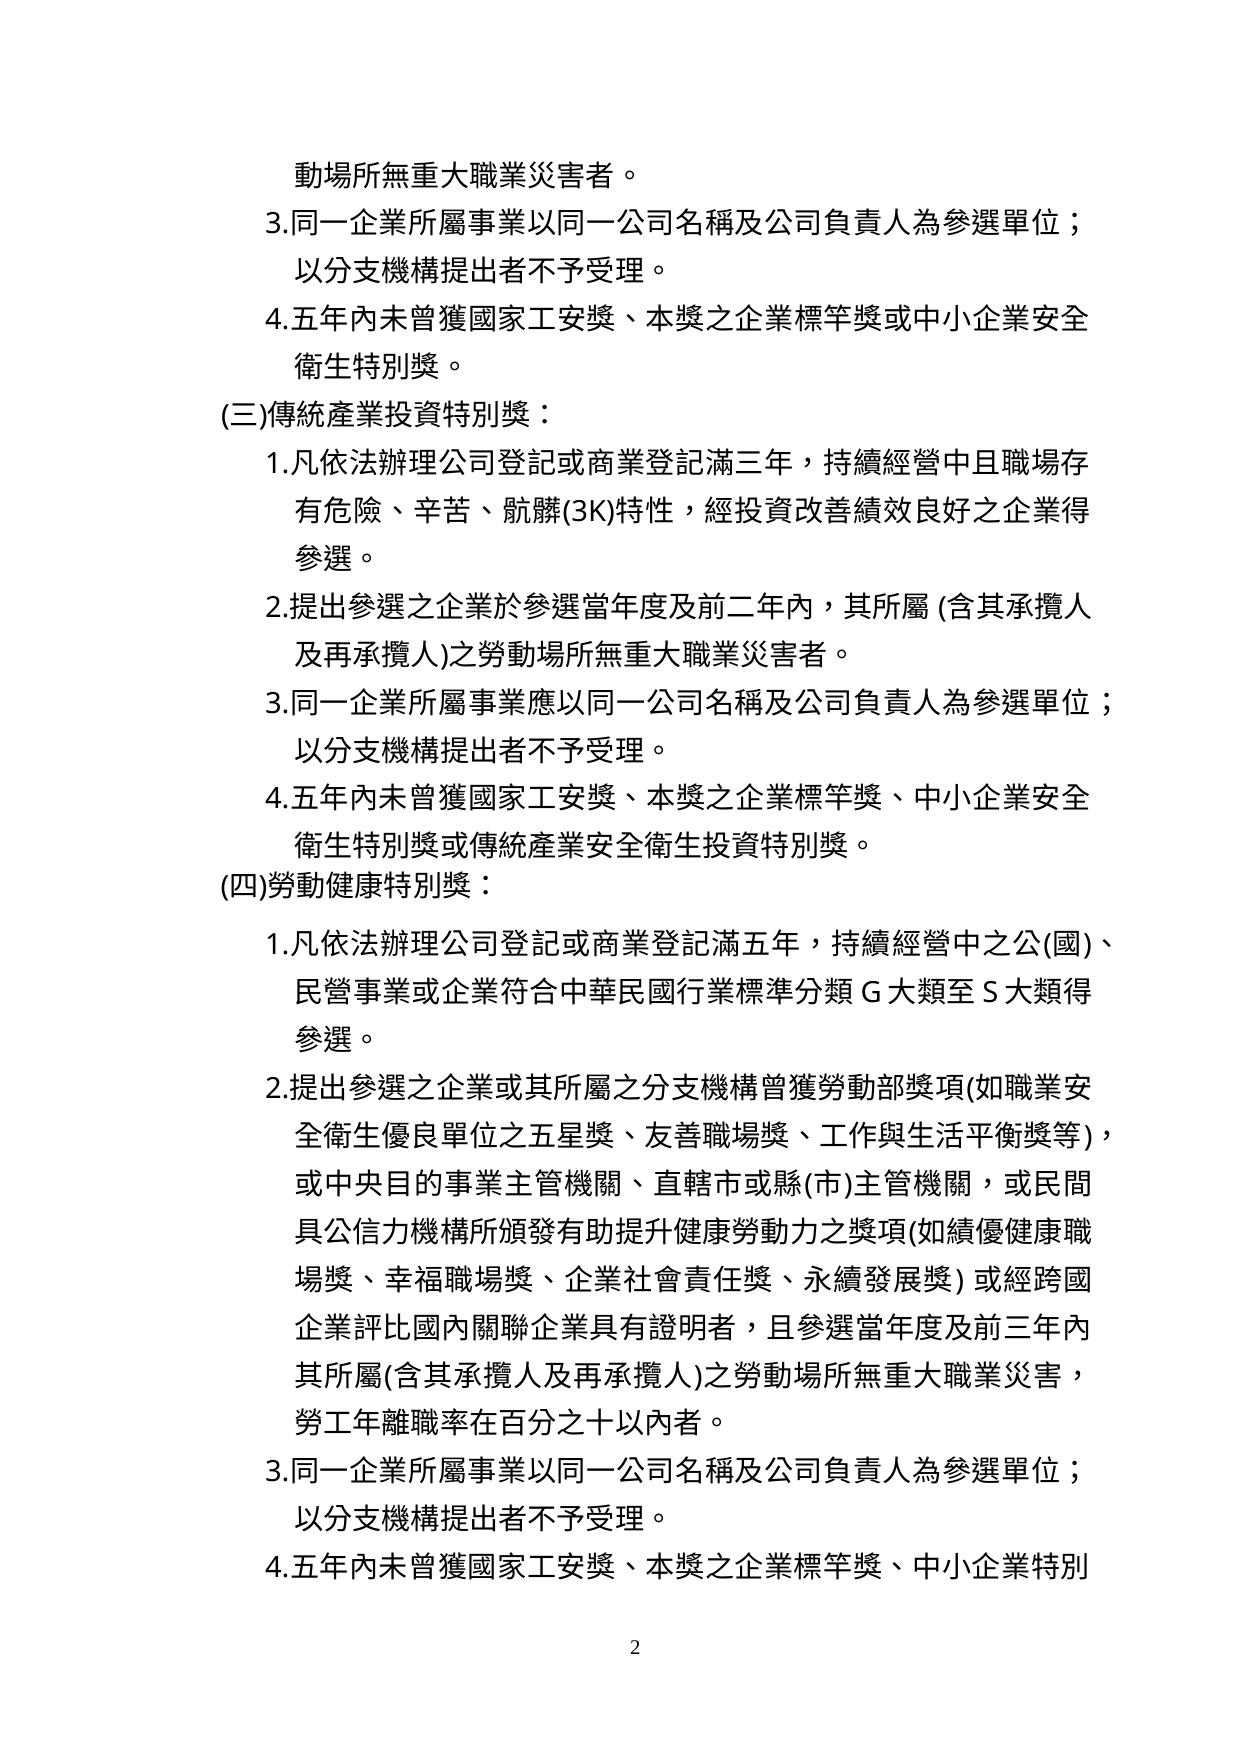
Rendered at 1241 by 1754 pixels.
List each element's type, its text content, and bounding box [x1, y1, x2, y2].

text 1.凡依法辦理公司登記或商業登記滿三年，持續經營中且職場存有危險、辛苦、骯髒(3K)特性，經投資改善績效良好之企業得參選。 [265, 435, 1092, 579]
text (三)傳統產業投資特別獎： [221, 387, 1092, 435]
text 3.同一企業所屬事業以同一公司名稱及公司負責人為參選單位；以分支機構提出者不予受理。 [265, 1443, 1092, 1539]
text 3.同一企業所屬事業以同一公司名稱及公司負責人為參選單位；以分支機構提出者不予受理。 [265, 196, 1092, 291]
text 2.提出參選之企業於參選當年度及前二年內，其所屬 (含其承攬人及再承攬人)之勞動場所無重大職業災害者。 [265, 579, 1092, 675]
text (四)勞動健康特別獎： [220, 866, 1092, 904]
text 4.五年內未曾獲國家工安獎、本獎之企業標竿獎、中小企業特別 [265, 1539, 1092, 1587]
text 2.提出參選之企業或其所屬之分支機構須曾獲本部職業安全衛生優良單位，或曾獲國內外職業安全衛生相關管理系統認證、通過本部職業安全衛生管理系統績效認可且有效期間達三年以上，且參選當年度及前三年內其所屬(含其承攬人及再承攬人)之勞動場所無重大職業災害者。 [265, 148, 1092, 196]
text 1.凡依法辦理公司登記或商業登記滿五年，持續經營中之公(國)、民營事業或企業符合中華民國行業標準分類G大類至S大類得參選。 [265, 916, 1092, 1060]
text 4.五年內未曾獲國家工安獎、本獎之企業標竿獎或中小企業安全衛生特別獎。 [265, 291, 1092, 387]
text 2.提出參選之企業或其所屬之分支機構曾獲勞動部獎項(如職業安全衛生優良單位之五星獎、友善職場獎、工作與生活平衡獎等)，或中央目的事業主管機關、直轄市或縣(市)主管機關，或民間具公信力機構所頒發有助提升健康勞動力之獎項(如績優健康職場獎、幸福職場獎、企業社會責任獎、永續發展獎) 或經跨國企業評比國內關聯企業具有證明者，且參選當年度及前三年內其所屬(含其承攬人及再承攬人)之勞動場所無重大職業災害，勞工年離職率在百分之十以內者。 [265, 1060, 1092, 1443]
text 3.同一企業所屬事業應以同一公司名稱及公司負責人為參選單位；以分支機構提出者不予受理。 [265, 675, 1092, 771]
text 4.五年內未曾獲國家工安獎、本獎之企業標竿獎、中小企業安全衛生特別獎或傳統產業安全衛生投資特別獎。 [265, 771, 1092, 866]
